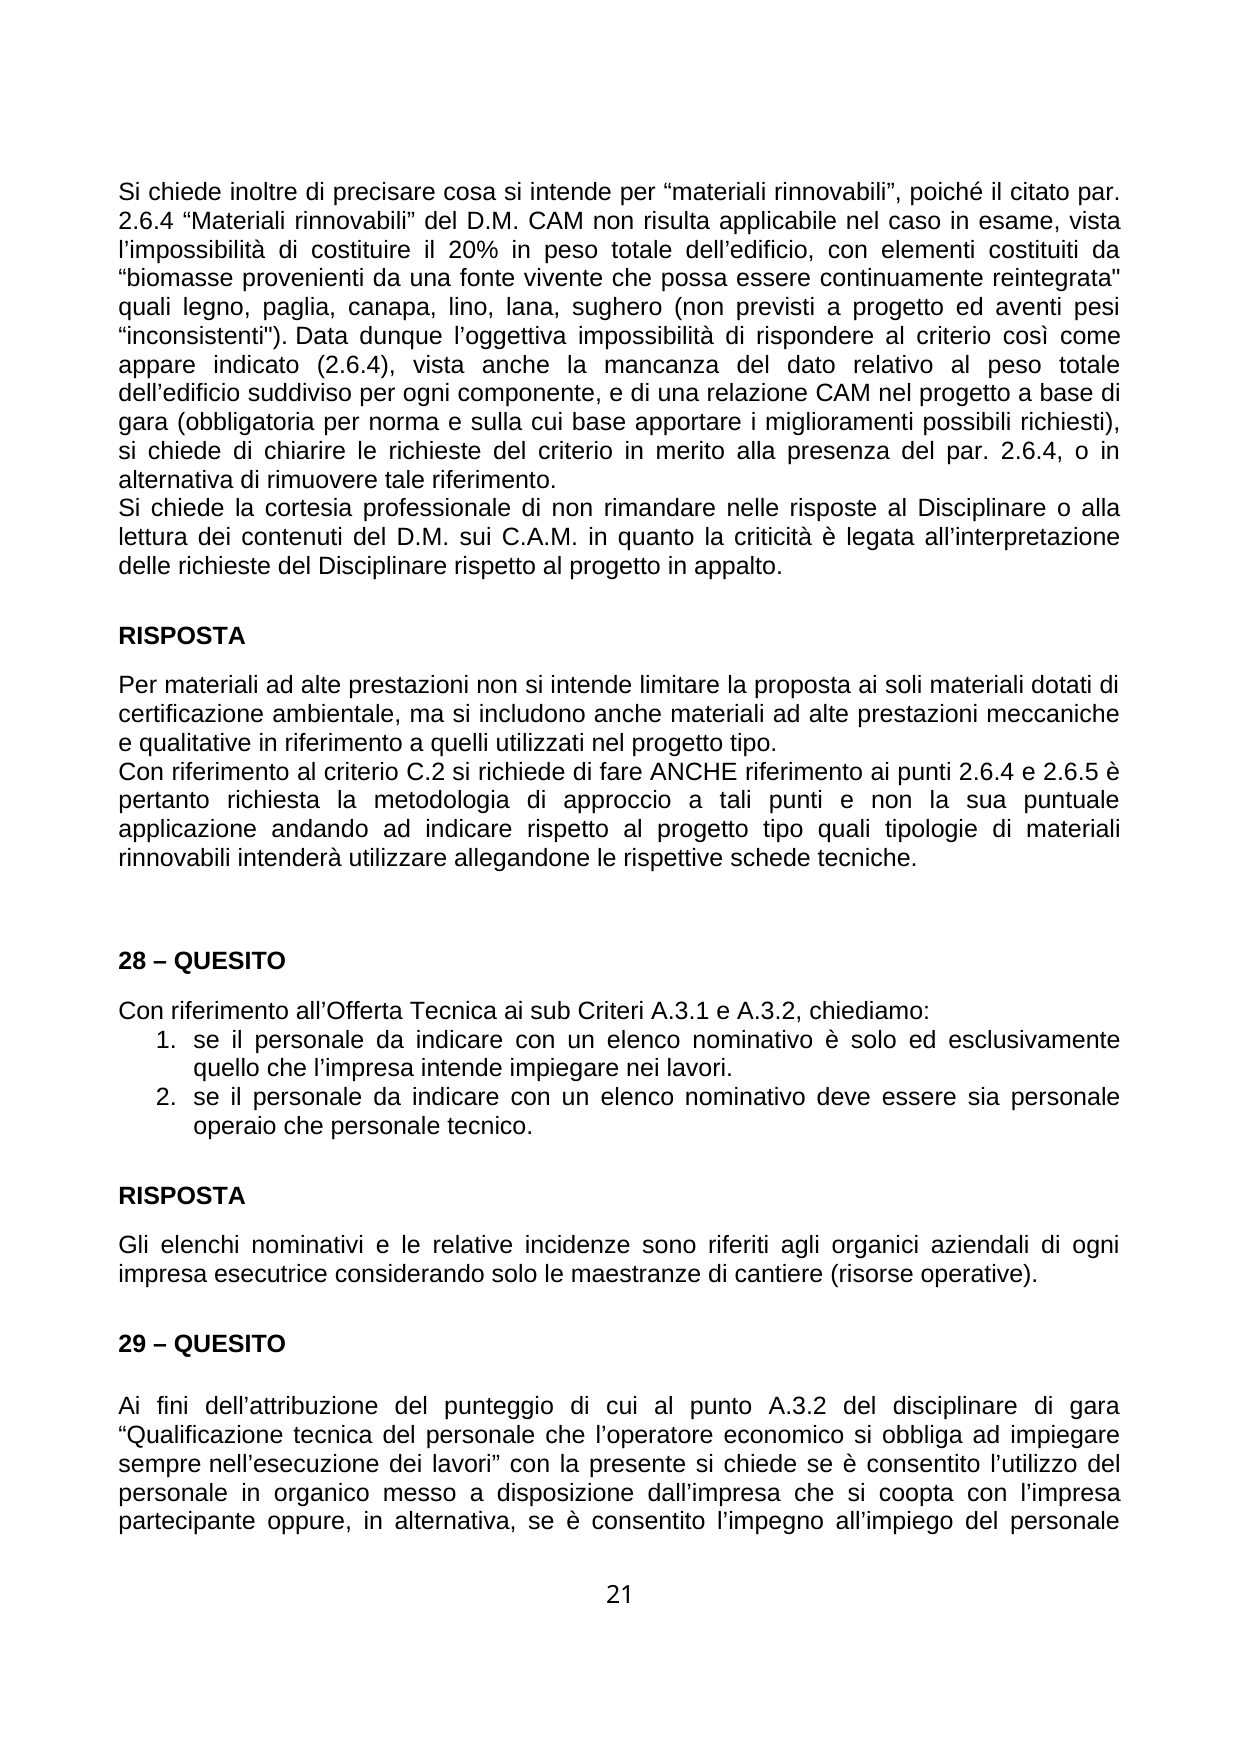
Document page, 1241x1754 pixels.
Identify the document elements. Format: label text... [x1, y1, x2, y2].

text Con riferimento al criterio C.2 si richiede di fare ANCHE riferimento ai punti 2.6.4 e 2.6.5 è pertanto richiesta la metodologia di approccio a tali punti e non la sua puntuale applicazione andando ad indicare rispetto al progetto tipo quali tipologie di materiali rinnovabili intenderà utilizzare allegandone le rispettive schede tecniche. [118, 757, 1122, 872]
text Si chiede inoltre di precisare cosa si intende per “materiali rinnovabili”, poiché il citato par. 2.6.4 “Materiali rinnovabili” del D.M. CAM non risulta applicabile nel caso in esame, vista l’impossibilità di costituire il 20% in peso totale dell’edificio, con elementi costituiti da “biomasse provenienti da una fonte vivente che possa essere continuamente reintegrata" quali legno, paglia, canapa, lino, lana, sughero (non previsti a progetto ed aventi pesi “inconsistenti"). Data dunque l’oggettiva impossibilità di rispondere al criterio così come appare indicato (2.6.4), vista anche la mancanza del dato relativo al peso totale dell’edificio suddiviso per ogni componente, e di una relazione CAM nel progetto a base di gara (obbligatoria per norma e sulla cui base apportare i miglioramenti possibili richiesti), si chiede di chiarire le richieste del criterio in merito alla presenza del par. 2.6.4, o in alternativa di rimuovere tale riferimento. [118, 177, 1122, 493]
text 29 – QUESITO [118, 1329, 1122, 1358]
text RISPOSTA [118, 1181, 1122, 1210]
text Con riferimento all’Offerta Tecnica ai sub Criteri A.3.1 e A.3.2, chiediamo: [118, 996, 1122, 1025]
text RISPOSTA [118, 621, 1122, 650]
text Gli elenchi nominativi e le relative incidenze sono riferiti agli organici aziendali di ogni impresa esecutrice considerando solo le maestranze di cantiere (risorse operative). [118, 1231, 1122, 1288]
text Si chiede la cortesia professionale di non rimandare nelle risposte al Disciplinare o alla lettura dei contenuti del D.M. sui C.A.M. in quanto la criticità è legata all’interpretazione delle richieste del Disciplinare rispetto al progetto in appalto. [118, 493, 1122, 580]
text 28 – QUESITO [118, 946, 1122, 975]
text Per materiali ad alte prestazioni non si intende limitare la proposta ai soli materiali dotati di certificazione ambientale, ma si includono anche materiali ad alte prestazioni meccaniche e qualitative in riferimento a quelli utilizzati nel progetto tipo. [118, 671, 1122, 757]
list se il personale da indicare con un elenco nominativo deve essere sia personale operaio che personale tecnico. [156, 1082, 1122, 1140]
text Ai fini dell’attribuzione del punteggio di cui al punto A.3.2 del disciplinare di gara “Qualificazione tecnica del personale che l’operatore economico si obbliga ad impiegare sempre nell’esecuzione dei lavori” con la presente si chiede se è consentito l’utilizzo del personale in organico messo a disposizione dall’impresa che si coopta con l’impresa partecipante oppure, in alternativa, se è consentito l’impegno all’impiego del personale [118, 1391, 1122, 1535]
list se il personale da indicare con un elenco nominativo è solo ed esclusivamente quello che l’impresa intende impiegare nei lavori. [156, 1025, 1122, 1082]
